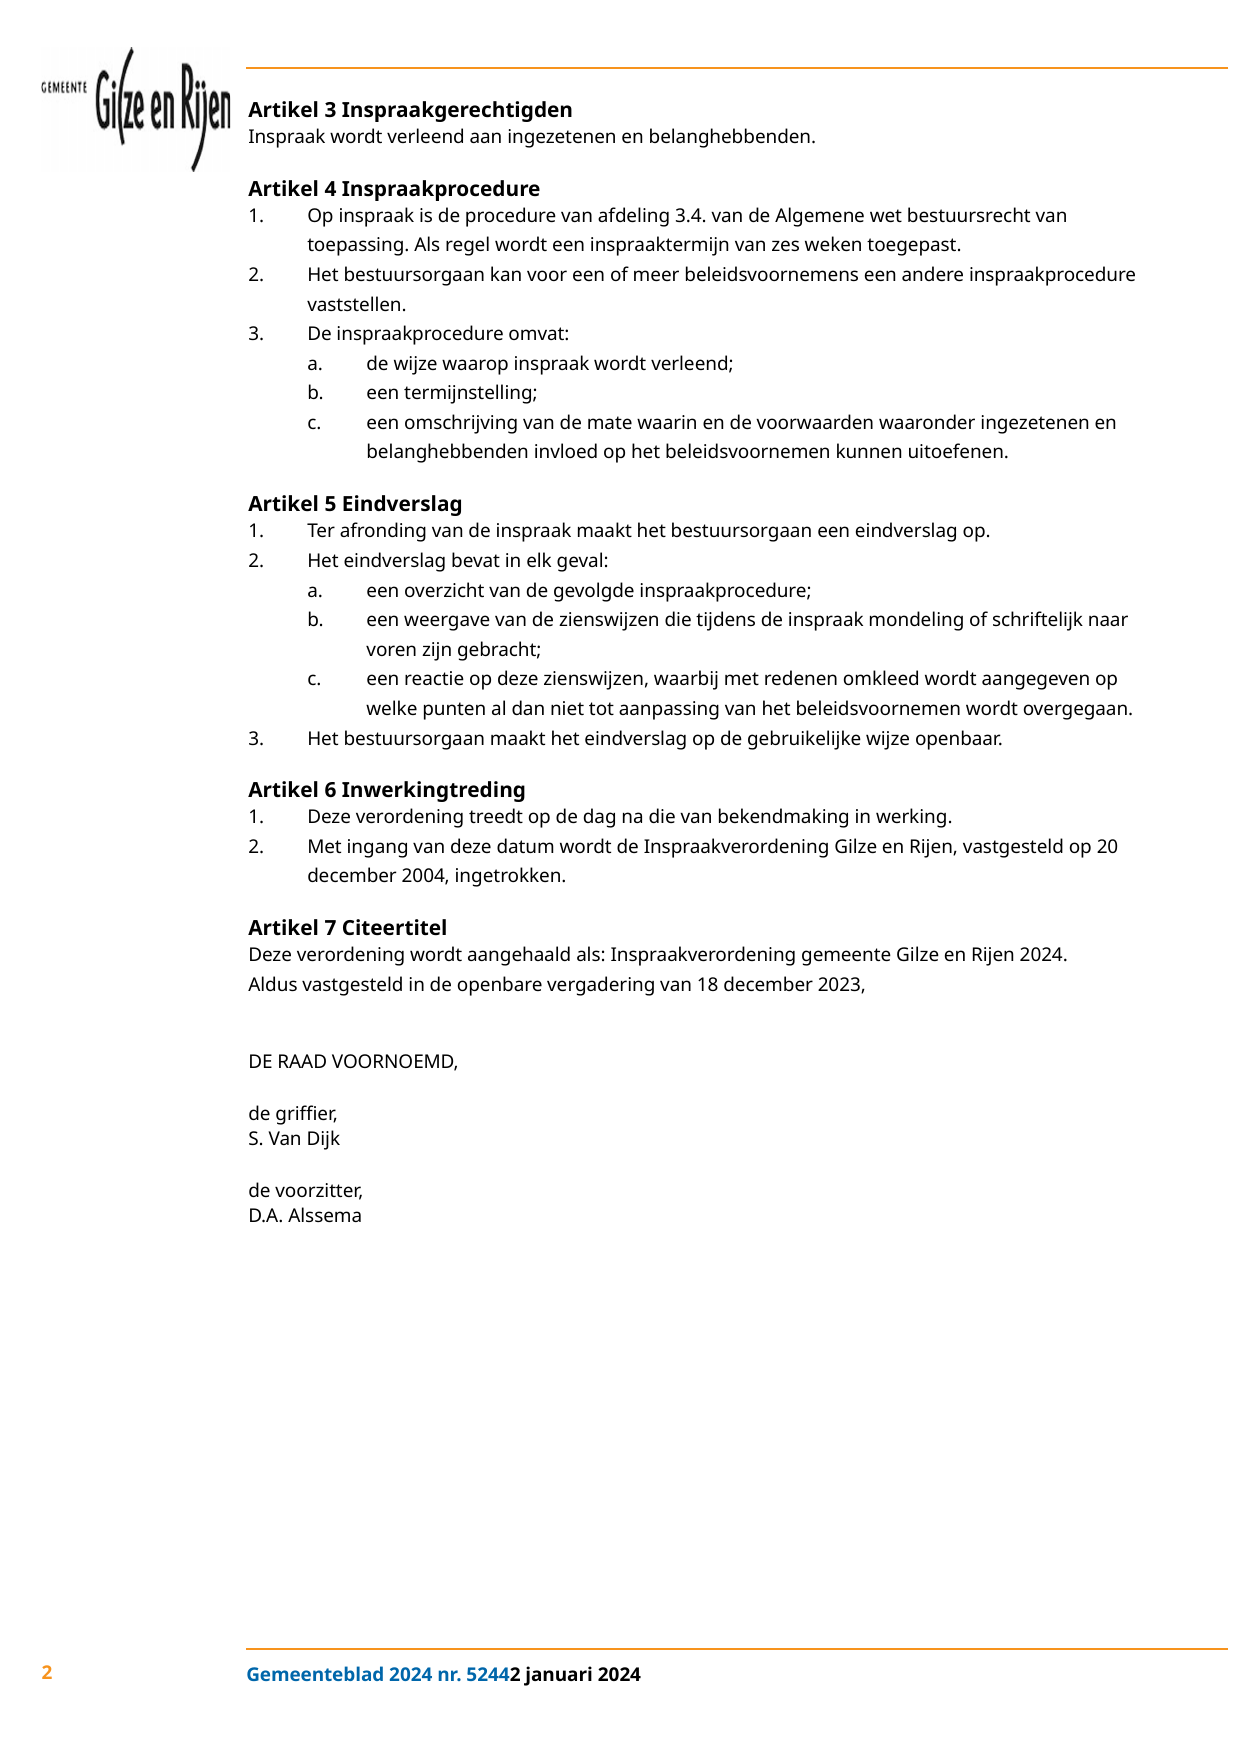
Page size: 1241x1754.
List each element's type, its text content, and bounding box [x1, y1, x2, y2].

text Artikel 4 Inspraakprocedure [248, 174, 1152, 202]
list De inspraakprocedure omvat: [248, 320, 1152, 346]
text D.A. Alssema [248, 1203, 1152, 1228]
text S. Van Dijk [248, 1126, 1152, 1151]
list Deze verordening treedt op de dag na die van bekendmaking in werking. [248, 803, 1152, 829]
list Ter afronding van de inspraak maakt het bestuursorgaan een eindverslag op. [248, 518, 1152, 543]
list de wijze waarop inspraak wordt verleend; [307, 350, 1152, 376]
list een reactie op deze zienswijzen, waarbij met redenen omkleed wordt aangegeven op welke punten al dan niet tot aanpassing van het beleidsvoornemen wordt overgegaan. [307, 666, 1152, 721]
text de griffier, [248, 1100, 1152, 1126]
list een overzicht van de gevolgde inspraakprocedure; [307, 577, 1152, 602]
text Aldus vastgesteld in de openbare vergadering van 18 december 2023, [248, 971, 1152, 997]
list een termijnstelling; [307, 379, 1152, 405]
text Inspraak wordt verleend aan ingezetenen en belanghebbenden. [248, 123, 1152, 149]
text Artikel 7 Citeertitel [248, 913, 1152, 942]
list Het eindverslag bevat in elk geval: [248, 547, 1152, 573]
picture [41, 47, 231, 172]
list Op inspraak is de procedure van afdeling 3.4. van de Algemene wet bestuursrecht van toepassing. Als regel wordt een inspraaktermijn van zes weken toegepast. [248, 202, 1152, 257]
list Met ingang van deze datum wordt de Inspraakverordening Gilze en Rijen, vastgesteld op 20 december 2004, ingetrokken. [248, 833, 1152, 888]
text Artikel 6 Inwerkingtreding [248, 775, 1152, 803]
list een omschrijving van de mate waarin en de voorwaarden waaronder ingezetenen en belanghebbenden invloed op het beleidsvoornemen kunnen uitoefenen. [307, 409, 1152, 464]
text DE RAAD VOORNOEMD, [248, 1048, 1152, 1074]
list Het bestuursorgaan kan voor een of meer beleidsvoornemens een andere inspraakprocedure vaststellen. [248, 261, 1152, 317]
list Het bestuursorgaan maakt het eindverslag op de gebruikelijke wijze openbaar. [248, 725, 1152, 750]
text Deze verordening wordt aangehaald als: Inspraakverordening gemeente Gilze en Rijen 2024. [248, 942, 1152, 967]
text Artikel 5 Eindverslag [248, 489, 1152, 518]
list een weergave van de zienswijzen die tijdens de inspraak mondeling of schriftelijk naar voren zijn gebracht; [307, 606, 1152, 662]
text Artikel 3 Inspraakgerechtigden [248, 95, 1152, 123]
text de voorzitter, [248, 1177, 1152, 1203]
